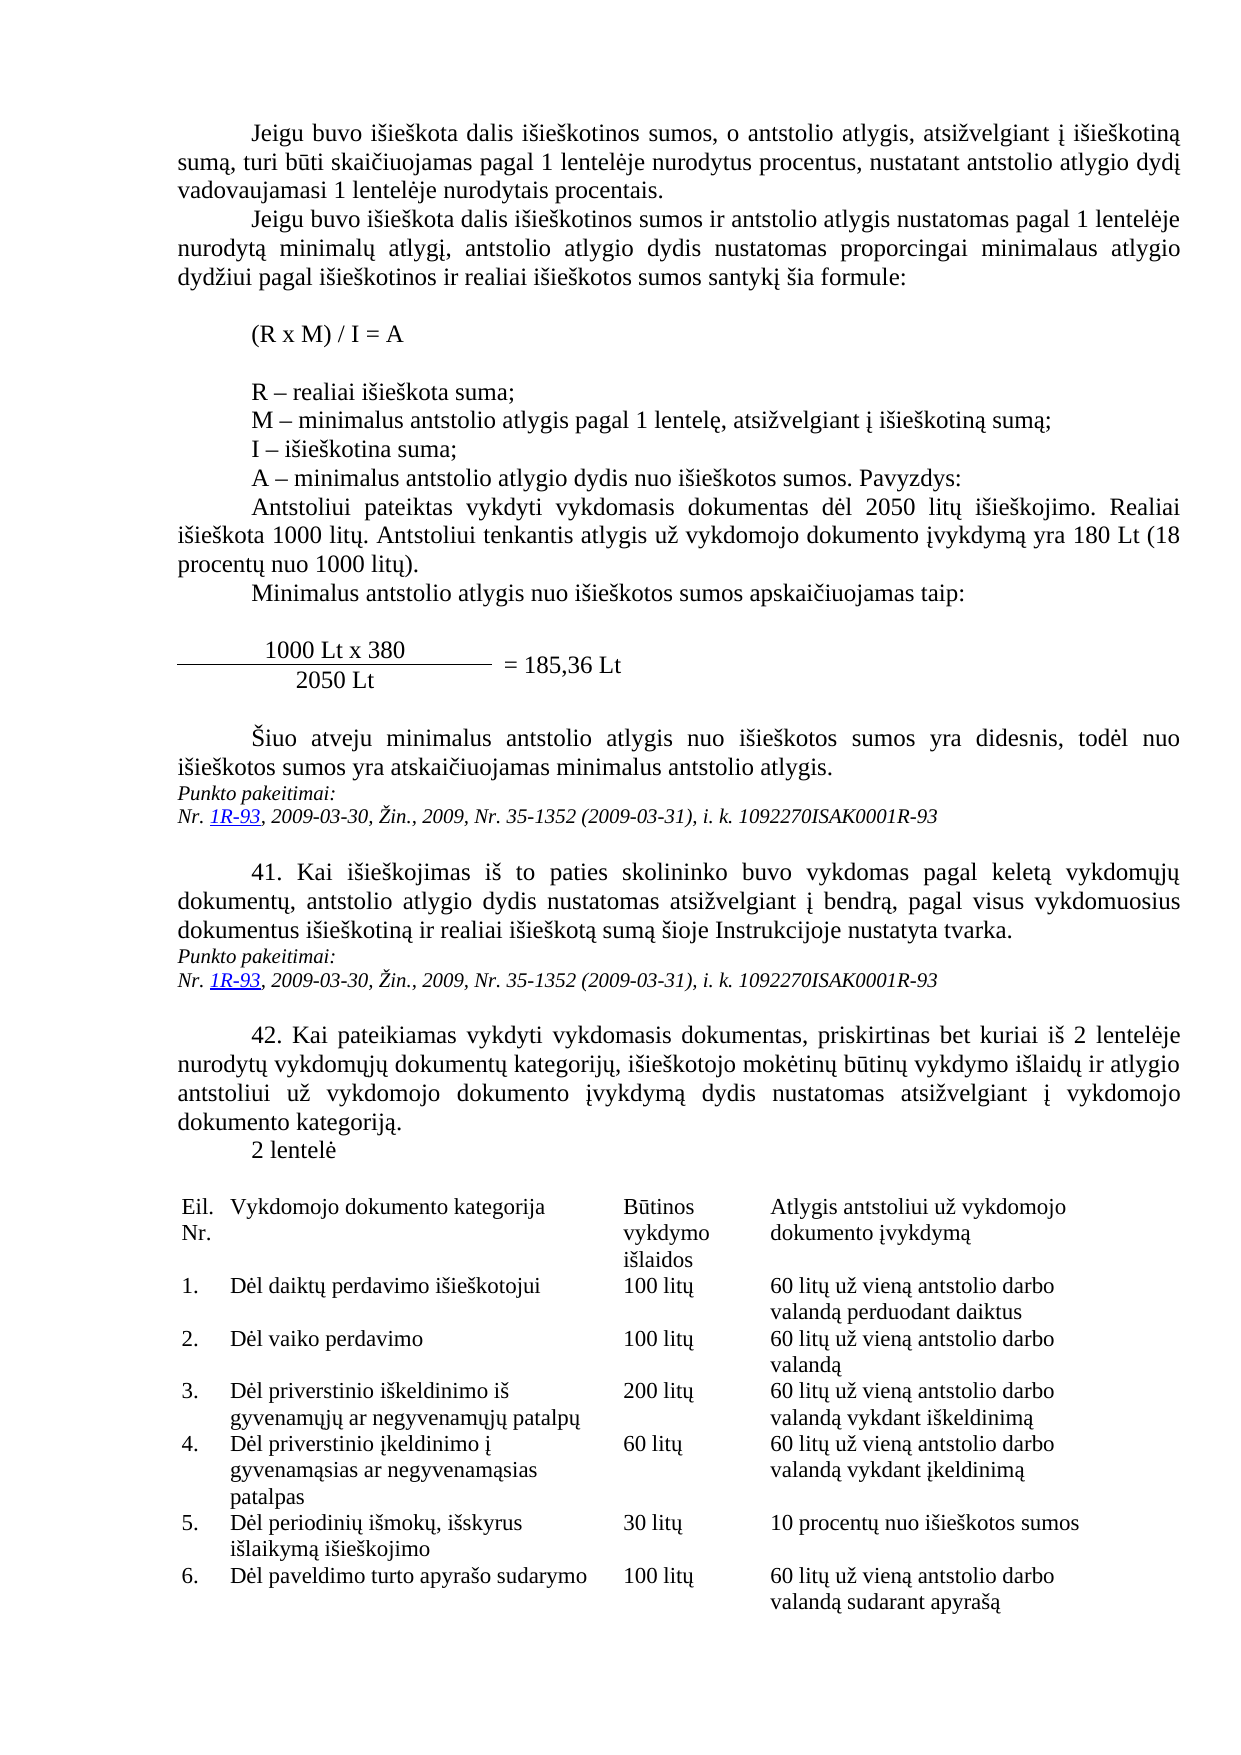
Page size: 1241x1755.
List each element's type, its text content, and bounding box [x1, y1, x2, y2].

text I – išieškotina suma; [177, 434, 1181, 463]
text Punkto pakeitimai: [177, 780, 1181, 804]
text R – realiai išieškota suma; [177, 377, 1181, 406]
table_header = 185,36 Lt [492, 636, 1122, 694]
table_cell 5. [177, 1509, 226, 1562]
table_cell Dėl priverstinio iškeldinimo iš gyvenamųjų ar negyvenamųjų patalpų [226, 1378, 619, 1430]
table_cell Dėl daiktų perdavimo išieškotojui [226, 1272, 619, 1325]
table_header Vykdomojo dokumento kategorija [226, 1193, 619, 1272]
table_header Eil. Nr. [177, 1193, 226, 1272]
text Nr. 1R-93, 2009-03-30, Žin., 2009, Nr. 35-1352 (2009-03-31), i. k. 1092270ISAK0001R-93 [177, 804, 1181, 828]
table_cell 60 litų už vieną antstolio darbo valandą vykdant įkeldinimą [766, 1430, 1122, 1509]
table_cell 100 litų [619, 1272, 766, 1325]
text 42. Kai pateikiamas vykdyti vykdomasis dokumentas, priskirtinas bet kuriai iš 2 lentelėje nurodytų vykdomųjų dokumentų kategorijų, išieškotojo mokėtinų būtinų vykdymo išlaidų ir atlygio antstoliui už vykdomojo dokumento įvykdymą dydis nustatomas atsižvelgiant į vykdomojo dokumento kategoriją. [177, 1020, 1181, 1135]
table_cell 100 litų [619, 1325, 766, 1377]
table_header 1000 Lt x 380 [177, 636, 492, 664]
table_cell 10 procentų nuo išieškotos sumos [766, 1509, 1122, 1562]
text Minimalus antstolio atlygis nuo išieškotos sumos apskaičiuojamas taip: [177, 578, 1181, 607]
table_cell 4. [177, 1430, 226, 1509]
text A – minimalus antstolio atlygio dydis nuo išieškotos sumos. Pavyzdys: [177, 463, 1181, 492]
table_header Atlygis antstoliui už vykdomojo dokumento įvykdymą [766, 1193, 1122, 1272]
text (R x M) / I = A [177, 319, 1181, 348]
table_cell Dėl paveldimo turto apyrašo sudarymo [226, 1562, 619, 1614]
text Punkto pakeitimai: [177, 943, 1181, 968]
text 41. Kai išieškojimas iš to paties skolininko buvo vykdomas pagal keletą vykdomųjų dokumentų, antstolio atlygio dydis nustatomas atsižvelgiant į bendrą, pagal visus vykdomuosius dokumentus išieškotiną ir realiai išieškotą sumą šioje Instrukcijoje nustatyta tvarka. [177, 857, 1181, 943]
table_cell 3. [177, 1378, 226, 1430]
text Jeigu buvo išieškota dalis išieškotinos sumos, o antstolio atlygis, atsižvelgiant į išieškotiną sumą, turi būti skaičiuojamas pagal 1 lentelėje nurodytus procentus, nustatant antstolio atlygio dydį vadovaujamasi 1 lentelėje nurodytais procentais. [177, 118, 1181, 204]
table_cell Dėl periodinių išmokų, išskyrus išlaikymą išieškojimo [226, 1509, 619, 1562]
table_cell 60 litų už vieną antstolio darbo valandą perduodant daiktus [766, 1272, 1122, 1325]
table_cell Dėl priverstinio įkeldinimo į gyvenamąsias ar negyvenamąsias patalpas [226, 1430, 619, 1509]
text 2 lentelė [177, 1135, 1181, 1164]
table_cell 6. [177, 1562, 226, 1614]
text M – minimalus antstolio atlygis pagal 1 lentelę, atsižvelgiant į išieškotiną sumą; [177, 406, 1181, 434]
table_cell 2. [177, 1325, 226, 1377]
table_cell 30 litų [619, 1509, 766, 1562]
table_cell Dėl vaiko perdavimo [226, 1325, 619, 1377]
table_cell 60 litų už vieną antstolio darbo valandą [766, 1325, 1122, 1377]
table_cell 1. [177, 1272, 226, 1325]
text Šiuo atveju minimalus antstolio atlygis nuo išieškotos sumos yra didesnis, todėl nuo išieškotos sumos yra atskaičiuojamas minimalus antstolio atlygis. [177, 723, 1181, 780]
table_header Būtinos vykdymo išlaidos [619, 1193, 766, 1272]
table_cell 60 litų [619, 1430, 766, 1509]
table_cell 200 litų [619, 1378, 766, 1430]
text Nr. 1R-93, 2009-03-30, Žin., 2009, Nr. 35-1352 (2009-03-31), i. k. 1092270ISAK0001R-93 [177, 968, 1181, 992]
table_cell 100 litų [619, 1562, 766, 1614]
table_cell 60 litų už vieną antstolio darbo valandą vykdant iškeldinimą [766, 1378, 1122, 1430]
table_cell 60 litų už vieną antstolio darbo valandą sudarant apyrašą [766, 1562, 1122, 1614]
table_cell 2050 Lt [177, 665, 492, 694]
text Jeigu buvo išieškota dalis išieškotinos sumos ir antstolio atlygis nustatomas pagal 1 lentelėje nurodytą minimalų atlygį, antstolio atlygio dydis nustatomas proporcingai minimalaus atlygio dydžiui pagal išieškotinos ir realiai išieškotos sumos santykį šia formule: [177, 204, 1181, 291]
text Antstoliui pateiktas vykdyti vykdomasis dokumentas dėl 2050 litų išieškojimo. Realiai išieškota 1000 litų. Antstoliui tenkantis atlygis už vykdomojo dokumento įvykdymą yra 180 Lt (18 procentų nuo 1000 litų). [177, 492, 1181, 578]
